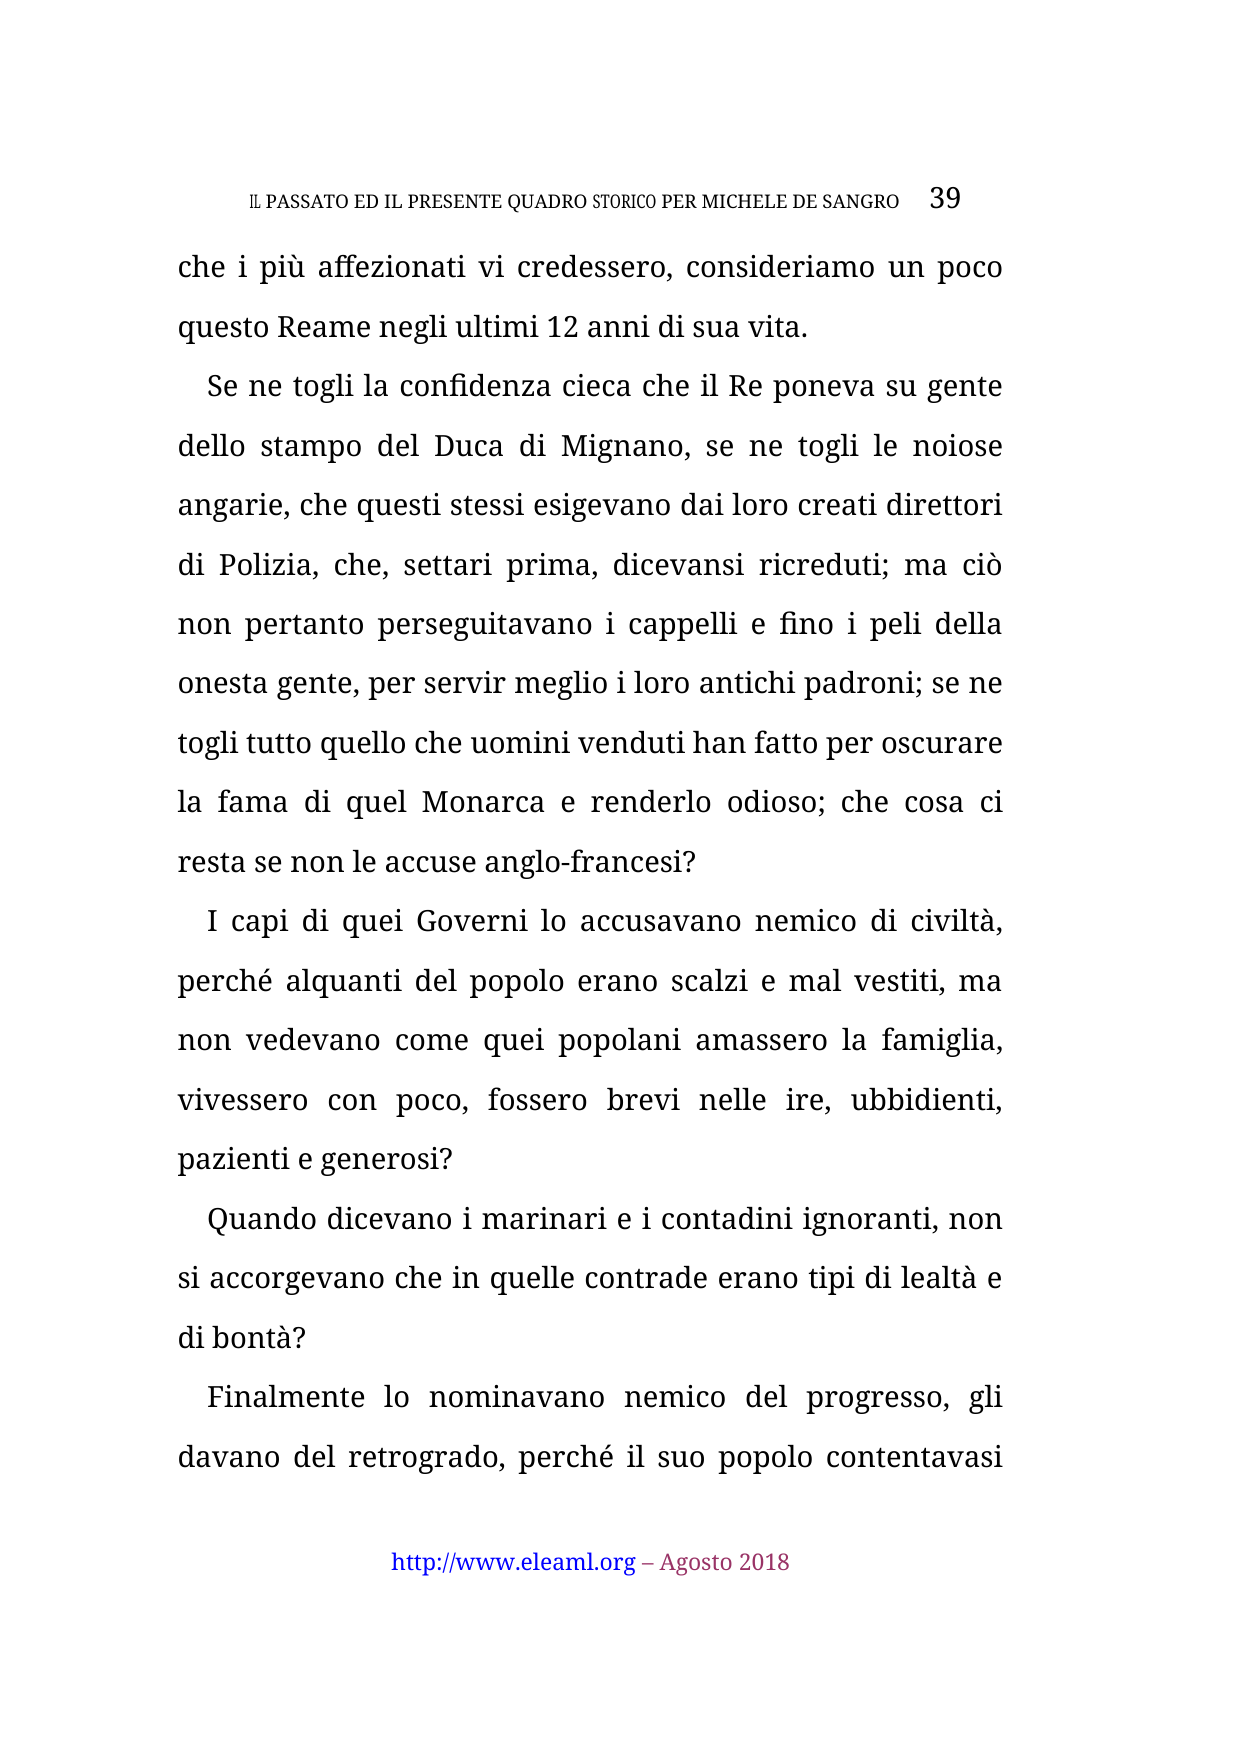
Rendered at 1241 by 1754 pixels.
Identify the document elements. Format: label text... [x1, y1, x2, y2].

text Se ne togli la confidenza cieca che il Re poneva su gente dello stampo del Duca di Mignano, se ne togli le noiose angarie, che questi stessi esigevano dai loro creati direttori di Polizia, che, settari prima, dicevansi ricreduti; ma ciò non pertanto perseguitavano i cappelli e fino i peli della onesta gente, per servir meglio i loro antichi padroni; se ne togli tutto quello che uomini venduti han fatto per oscurare la fama di quel Monarca e renderlo odioso; che cosa ci resta se non le accuse anglo-francesi? [177, 365, 1004, 881]
text Finalmente lo nominavano nemico del progresso, gli davano del retrogrado, perché il suo popolo contentavasi [177, 1376, 1004, 1476]
text che i più affezionati vi credessero, consideriamo un poco questo Reame negli ultimi 12 anni di sua vita. [177, 246, 1004, 346]
text I capi di quei Governi lo accusavano nemico di civiltà, perché alquanti del popolo erano scalzi e mal vestiti, ma non vedevano come quei popolani amassero la famiglia, vivessero con poco, fossero brevi nelle ire, ubbidienti, pazienti e generosi? [177, 901, 1004, 1178]
text Quando dicevano i marinari e i contadini ignoranti, non si accorgevano che in quelle contrade erano tipi di lealtà e di bontà? [177, 1198, 1004, 1357]
